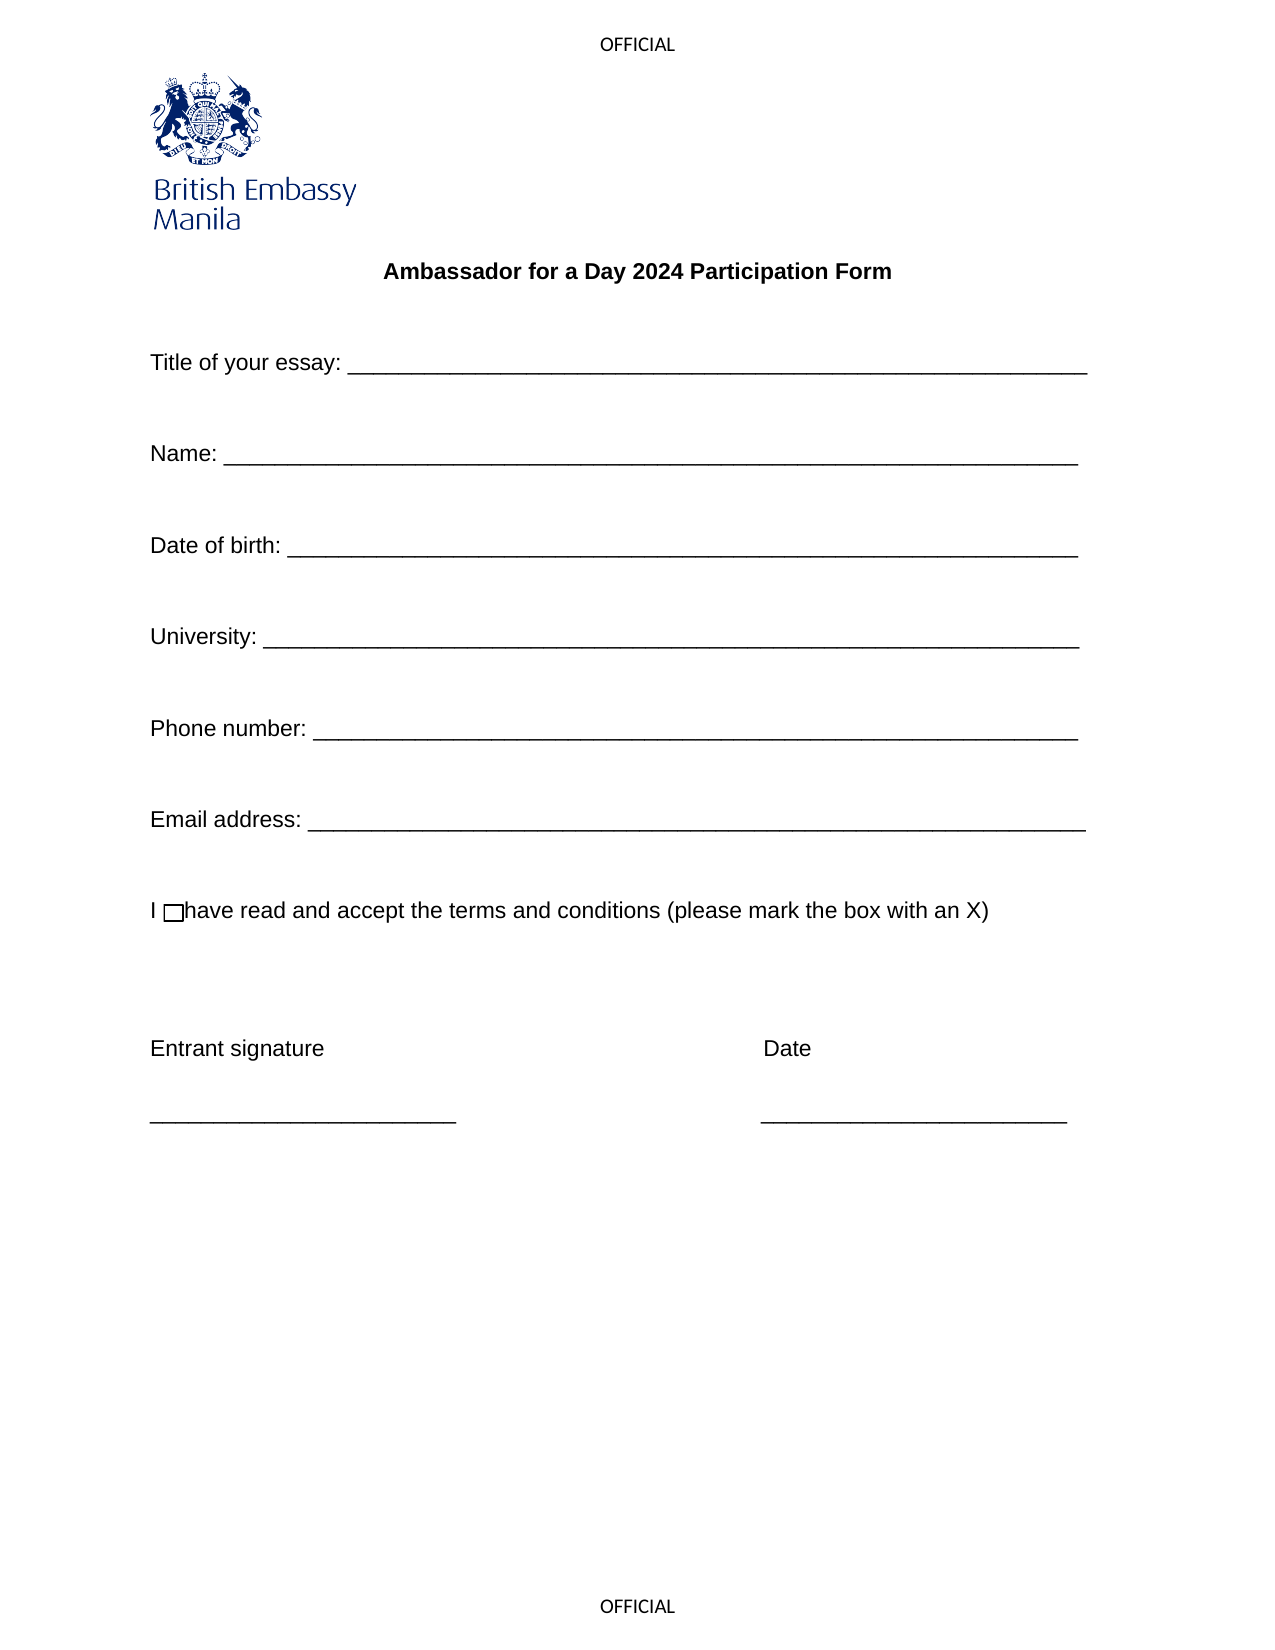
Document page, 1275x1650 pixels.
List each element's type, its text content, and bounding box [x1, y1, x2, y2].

text Email address: _____________________________________________________________ [150, 806, 1125, 832]
text ________________________ ________________________ [150, 1098, 1125, 1125]
text Title of your essay: __________________________________________________________ [150, 349, 1125, 375]
text I have read and accept the terms and conditions (please mark the box with an X) [150, 897, 1125, 923]
text Ambassador for a Day 2024 Participation Form [150, 258, 1125, 284]
text Entrant signature Date [150, 1035, 1125, 1061]
text Date of birth: ______________________________________________________________ [150, 532, 1125, 558]
text Phone number: ____________________________________________________________ [150, 714, 1125, 741]
text Name: ___________________________________________________________________ [150, 440, 1125, 467]
text University: ________________________________________________________________ [150, 623, 1125, 649]
